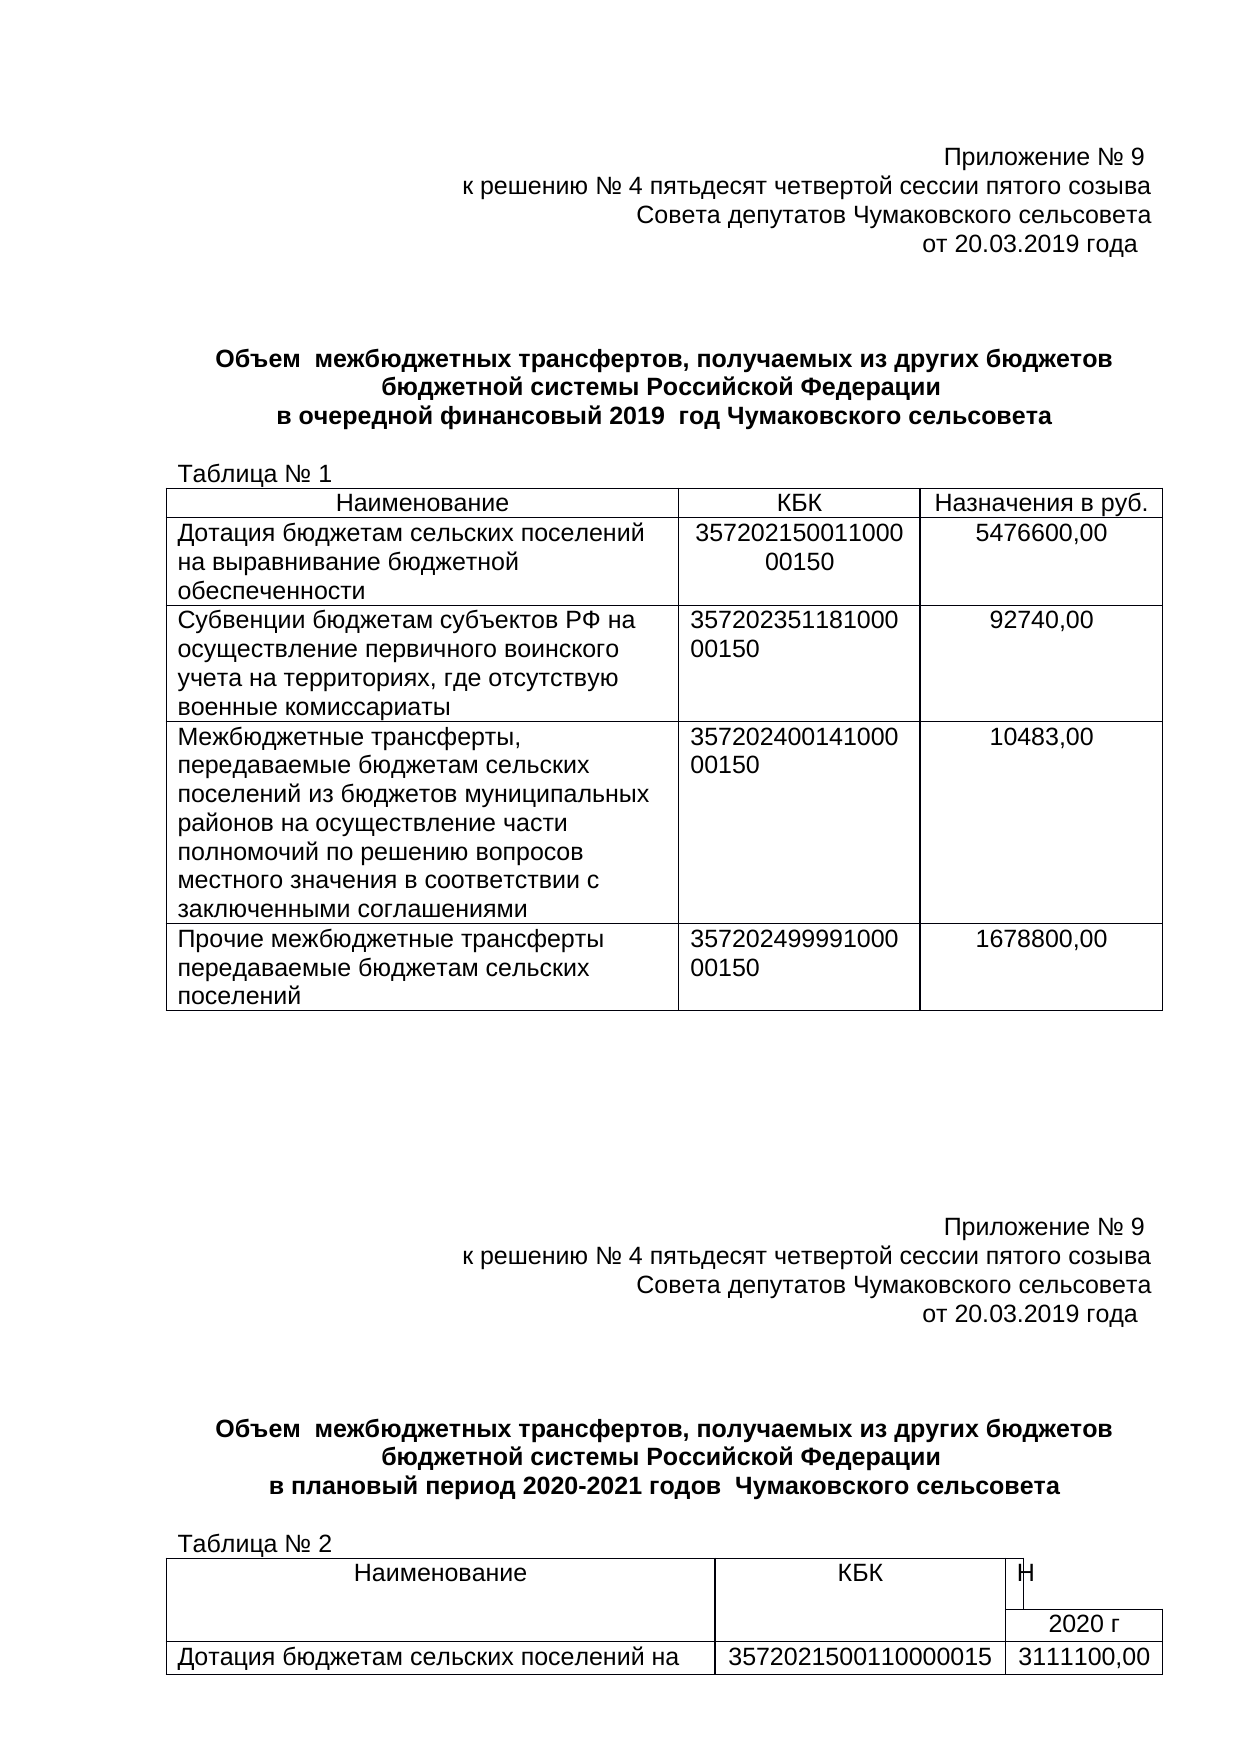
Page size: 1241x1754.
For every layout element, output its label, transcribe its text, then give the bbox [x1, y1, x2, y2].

text Совета депутатов Чумаковского сельсовета [177, 200, 1152, 229]
text в плановый период 2020-2021 годов Чумаковского сельсовета [177, 1471, 1152, 1500]
table_cell 3572021500110000015 [716, 1642, 1005, 1674]
table_cell Дотация бюджетам сельских поселений на выравнивание бюджетной обеспеченности [167, 518, 678, 604]
table_header КБК [679, 489, 919, 517]
text Объем межбюджетных трансфертов, получаемых из других бюджетов бюджетной системы Российской Федерации [177, 344, 1152, 401]
text от 20.03.2019 года [177, 1299, 1152, 1327]
text Совета депутатов Чумаковского сельсовета [177, 1270, 1152, 1299]
table_cell Межбюджетные трансферты, передаваемые бюджетам сельских поселений из бюджетов муниципальных районов на осуществление части полномочий по решению вопросов местного значения в соответствии с заключенными соглашениями [167, 722, 678, 923]
table_cell 1678800,00 [921, 924, 1162, 1010]
table_cell 3111100,00 [1006, 1642, 1162, 1674]
text Таблица № 1 [177, 430, 1152, 487]
text к решению № 4 пятьдесят четвертой сессии пятого созыва [177, 171, 1152, 200]
table_cell 35720235118100000150 [679, 606, 919, 721]
table_cell Прочие межбюджетные трансферты передаваемые бюджетам сельских поселений [167, 924, 678, 1010]
text в очередной финансовый 2019 год Чумаковского сельсовета [177, 401, 1152, 430]
text к решению № 4 пятьдесят четвертой сессии пятого созыва [177, 1241, 1152, 1270]
text от 20.03.2019 года [177, 229, 1152, 257]
table_cell 92740,00 [921, 606, 1162, 721]
table_header КБК [716, 1559, 1005, 1641]
table_header Назначения в руб. [1006, 1559, 1023, 1608]
text Приложение № 9 [177, 114, 1152, 171]
table_cell 35720240014100000150 [679, 722, 919, 923]
table_cell 5476600,00 [921, 518, 1162, 604]
table_cell Дотация бюджетам сельских поселений на [167, 1642, 714, 1674]
table_cell 35720249999100000150 [679, 924, 919, 1010]
table_cell 2020 г [1006, 1610, 1162, 1641]
table_header Наименование [167, 489, 678, 517]
text Объем межбюджетных трансфертов, получаемых из других бюджетов бюджетной системы Российской Федерации [177, 1414, 1152, 1471]
table_cell 35720215001100000150 [679, 518, 919, 604]
text Таблица № 2 [177, 1500, 1152, 1557]
table_header Назначения в руб. [921, 489, 1162, 517]
table_cell Субвенции бюджетам субъектов РФ на осуществление первичного воинского учета на территориях, где отсутствую военные комиссариаты [167, 606, 678, 721]
table_cell 10483,00 [921, 722, 1162, 923]
text Приложение № 9 [177, 1212, 1152, 1241]
table_header Наименование [167, 1559, 714, 1641]
